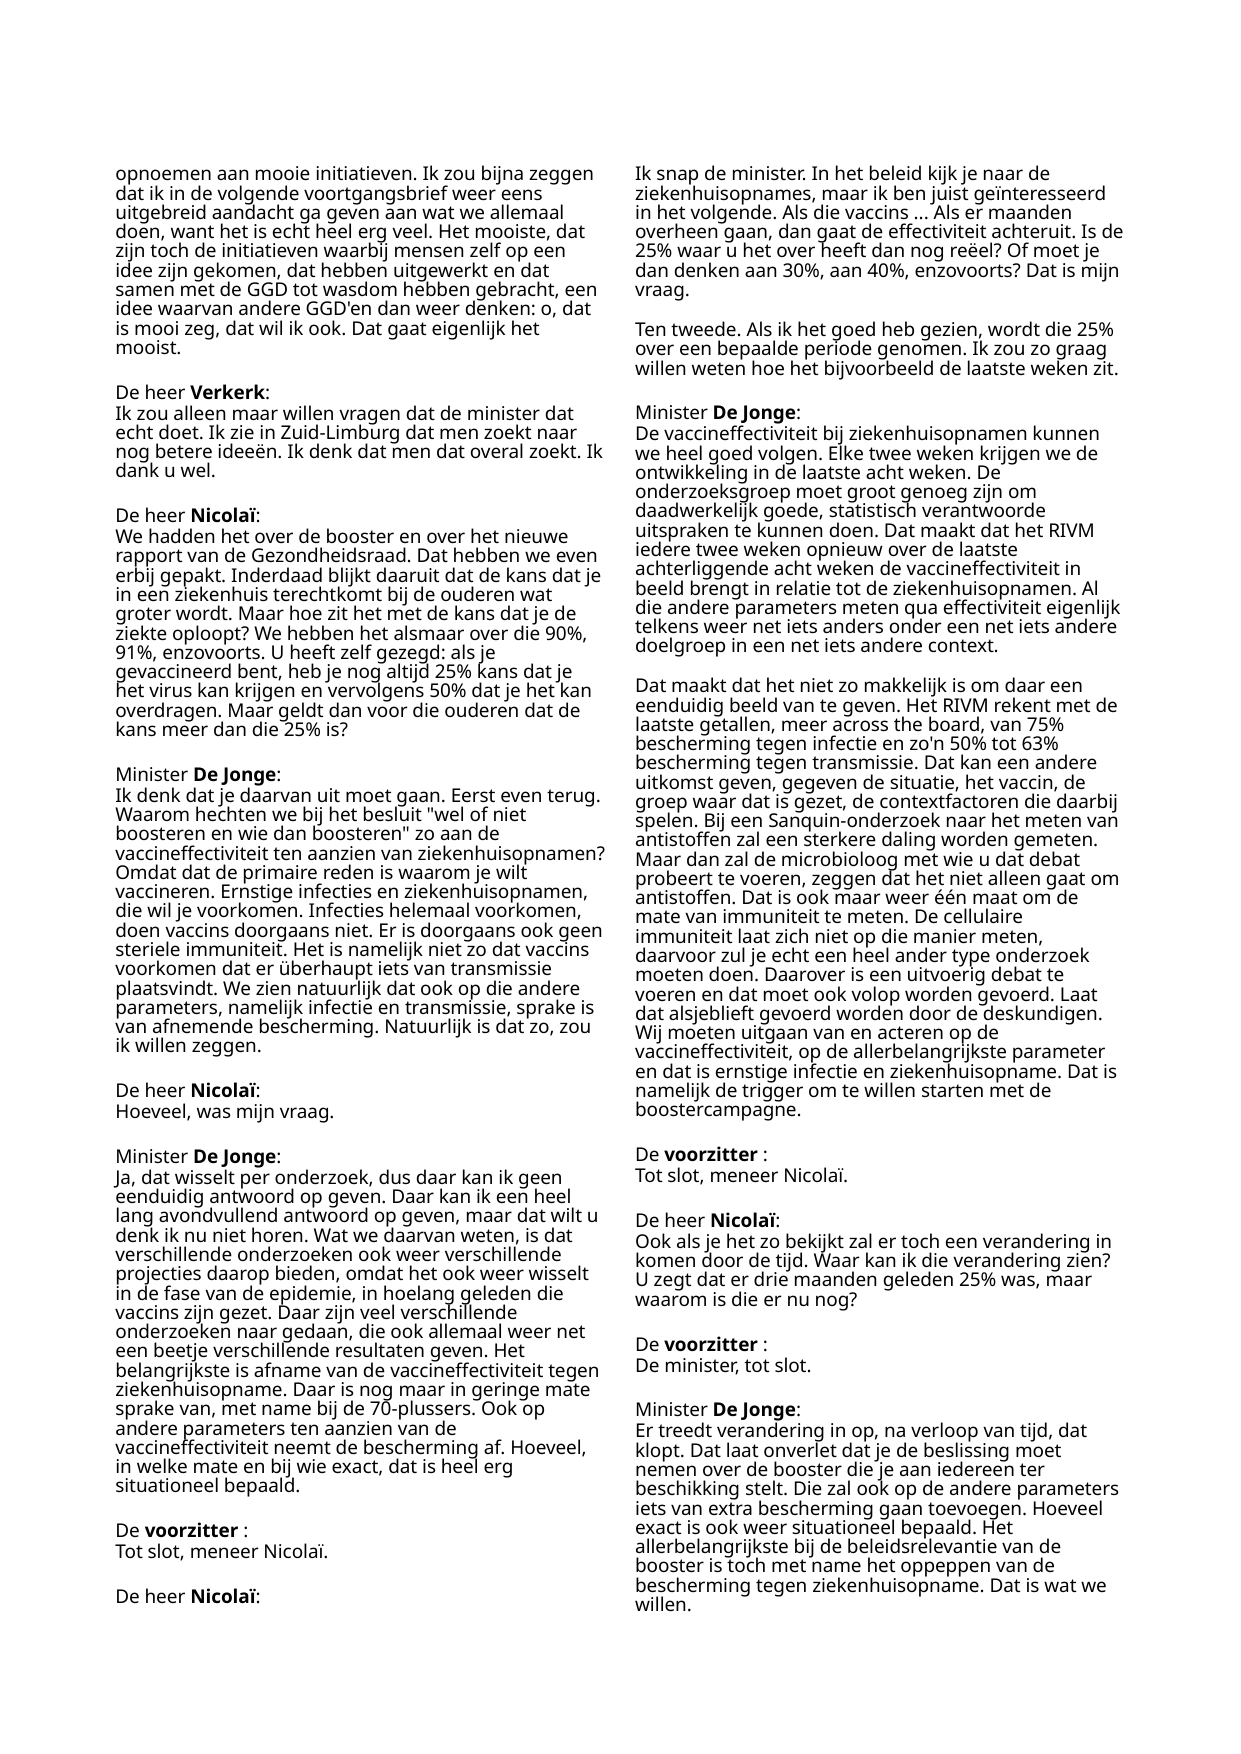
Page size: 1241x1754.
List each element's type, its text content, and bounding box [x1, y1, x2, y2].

text De voorzitter : [115, 1517, 605, 1543]
text Ook als je het zo bekijkt zal er toch een verandering in komen door de tijd. Waar kan ik die verandering zien? U zegt dat er drie maanden geleden 25% was, maar waarom is die er nu nog? [635, 1233, 1125, 1310]
text Dat maakt dat het niet zo makkelijk is om daar een eenduidig beeld van te geven. Het RIVM rekent met de laatste getallen, meer across the board, van 75% bescherming tegen infectie en zo'n 50% tot 63% bescherming tegen transmissie. Dat kan een andere uitkomst geven, gegeven de situatie, het vaccin, de groep waar dat is gezet, de contextfactoren die daarbij spelen. Bij een Sanquin-onderzoek naar het meten van antistoffen zal een sterkere daling worden gemeten. Maar dan zal de microbioloog met wie u dat debat probeert te voeren, zeggen dat het niet alleen gaat om antistoffen. Dat is ook maar weer één maat om de mate van immuniteit te meten. De cellulaire immuniteit laat zich niet op die manier meten, daarvoor zul je echt een heel ander type onderzoek moeten doen. Daarover is een uitvoerig debat te voeren en dat moet ook volop worden gevoerd. Laat dat alsjeblieft gevoerd worden door de deskundigen. Wij moeten uitgaan van en acteren op de vaccineffectiviteit, op de allerbelangrijkste parameter en dat is ernstige infectie en ziekenhuisopname. Dat is namelijk de trigger om te willen starten met de boostercampagne. [635, 677, 1125, 1121]
text De voorzitter : [635, 1141, 1125, 1167]
text Minister De Jonge: [115, 1143, 605, 1169]
text De voorzitter : [635, 1331, 1125, 1357]
text De vaccineffectiviteit bij ziekenhuisopnamen kunnen we heel goed volgen. Elke twee weken krijgen we de ontwikkeling in de laatste acht weken. De onderzoeksgroep moet groot genoeg zijn om daadwerkelijk goede, statistisch verantwoorde uitspraken te kunnen doen. Dat maakt dat het RIVM iedere twee weken opnieuw over de laatste achterliggende acht weken de vaccineffectiviteit in beeld brengt in relatie tot de ziekenhuisopnamen. Al die andere parameters meten qua effectiviteit eigenlijk telkens weer net iets anders onder een net iets andere doelgroep in een net iets andere context. [635, 425, 1125, 657]
text Hoeveel, was mijn vraag. [115, 1103, 605, 1122]
text Tot slot, meneer Nicolaï. [635, 1167, 1125, 1186]
text opnoemen aan mooie initiatieven. Ik zou bijna zeggen dat ik in de volgende voortgangsbrief weer eens uitgebreid aandacht ga geven aan wat we allemaal doen, want het is echt heel erg veel. Het mooiste, dat zijn toch de initiatieven waarbij mensen zelf op een idee zijn gekomen, dat hebben uitgewerkt en dat samen met de GGD tot wasdom hebben gebracht, een idee waarvan andere GGD'en dan weer denken: o, dat is mooi zeg, dat wil ik ook. Dat gaat eigenlijk het mooist. [115, 165, 605, 358]
text Ik snap de minister. In het beleid kijk je naar de ziekenhuisopnames, maar ik ben juist geïnteresseerd in het volgende. Als die vaccins ... Als er maanden overheen gaan, dan gaat de effectiviteit achteruit. Is de 25% waar u het over heeft dan nog reëel? Of moet je dan denken aan 30%, aan 40%, enzovoorts? Dat is mijn vraag. [635, 165, 1125, 300]
text De minister, tot slot. [635, 1357, 1125, 1376]
text Ik zou alleen maar willen vragen dat de minister dat echt doet. Ik zie in Zuid-Limburg dat men zoekt naar nog betere ideeën. Ik denk dat men dat overal zoekt. Ik dank u wel. [115, 404, 605, 482]
text Minister De Jonge: [115, 761, 605, 787]
text De heer Nicolaï: [635, 1207, 1125, 1233]
text We hadden het over de booster en over het nieuwe rapport van de Gezondheidsraad. Dat hebben we even erbij gepakt. Inderdaad blijkt daaruit dat de kans dat je in een ziekenhuis terechtkomt bij de ouderen wat groter wordt. Maar hoe zit het met de kans dat je de ziekte oploopt? We hebben het alsmaar over die 90%, 91%, enzovoorts. U heeft zelf gezegd: als je gevaccineerd bent, heb je nog altijd 25% kans dat je het virus kan krijgen en vervolgens 50% dat je het kan overdragen. Maar geldt dan voor die ouderen dat de kans meer dan die 25% is? [115, 528, 605, 740]
text De heer Nicolaï: [115, 1077, 605, 1103]
text Ja, dat wisselt per onderzoek, dus daar kan ik geen eenduidig antwoord op geven. Daar kan ik een heel lang avondvullend antwoord op geven, maar dat wilt u denk ik nu niet horen. Wat we daarvan weten, is dat verschillende onderzoeken ook weer verschillende projecties daarop bieden, omdat het ook weer wisselt in de fase van de epidemie, in hoelang geleden die vaccins zijn gezet. Daar zijn veel verschillende onderzoeken naar gedaan, die ook allemaal weer net een beetje verschillende resultaten geven. Het belangrijkste is afname van de vaccineffectiviteit tegen ziekenhuisopname. Daar is nog maar in geringe mate sprake van, met name bij de 70-plussers. Ook op andere parameters ten aanzien van de vaccineffectiviteit neemt de bescherming af. Hoeveel, in welke mate en bij wie exact, dat is heel erg situationeel bepaald. [115, 1169, 605, 1497]
text Minister De Jonge: [635, 1397, 1125, 1422]
text Ten tweede. Als ik het goed heb gezien, wordt die 25% over een bepaalde periode genomen. Ik zou zo graag willen weten hoe het bijvoorbeeld de laatste weken zit. [635, 321, 1125, 379]
text De heer Nicolaï: [115, 502, 605, 528]
text Tot slot, meneer Nicolaï. [115, 1543, 605, 1562]
text Er treedt verandering in op, na verloop van tijd, dat klopt. Dat laat onverlet dat je de beslissing moet nemen over de booster die je aan iedereen ter beschikking stelt. Die zal ook op de andere parameters iets van extra bescherming gaan toevoegen. Hoeveel exact is ook weer situationeel bepaald. Het allerbelangrijkste bij de beleidsrelevantie van de booster is toch met name het oppeppen van de bescherming tegen ziekenhuisopname. Dat is wat we willen. [635, 1422, 1125, 1615]
text De heer Nicolaï: [115, 1583, 605, 1609]
text Minister De Jonge: [635, 399, 1125, 425]
text Ik denk dat je daarvan uit moet gaan. Eerst even terug. Waarom hechten we bij het besluit "wel of niet boosteren en wie dan boosteren" zo aan de vaccineffectiviteit ten aanzien van ziekenhuisopnamen? Omdat dat de primaire reden is waarom je wilt vaccineren. Ernstige infecties en ziekenhuisopnamen, die wil je voorkomen. Infecties helemaal voorkomen, doen vaccins doorgaans niet. Er is doorgaans ook geen steriele immuniteit. Het is namelijk niet zo dat vaccins voorkomen dat er überhaupt iets van transmissie plaatsvindt. We zien natuurlijk dat ook op die andere parameters, namelijk infectie en transmissie, sprake is van afnemende bescherming. Natuurlijk is dat zo, zou ik willen zeggen. [115, 787, 605, 1057]
text De heer Verkerk: [115, 379, 605, 404]
